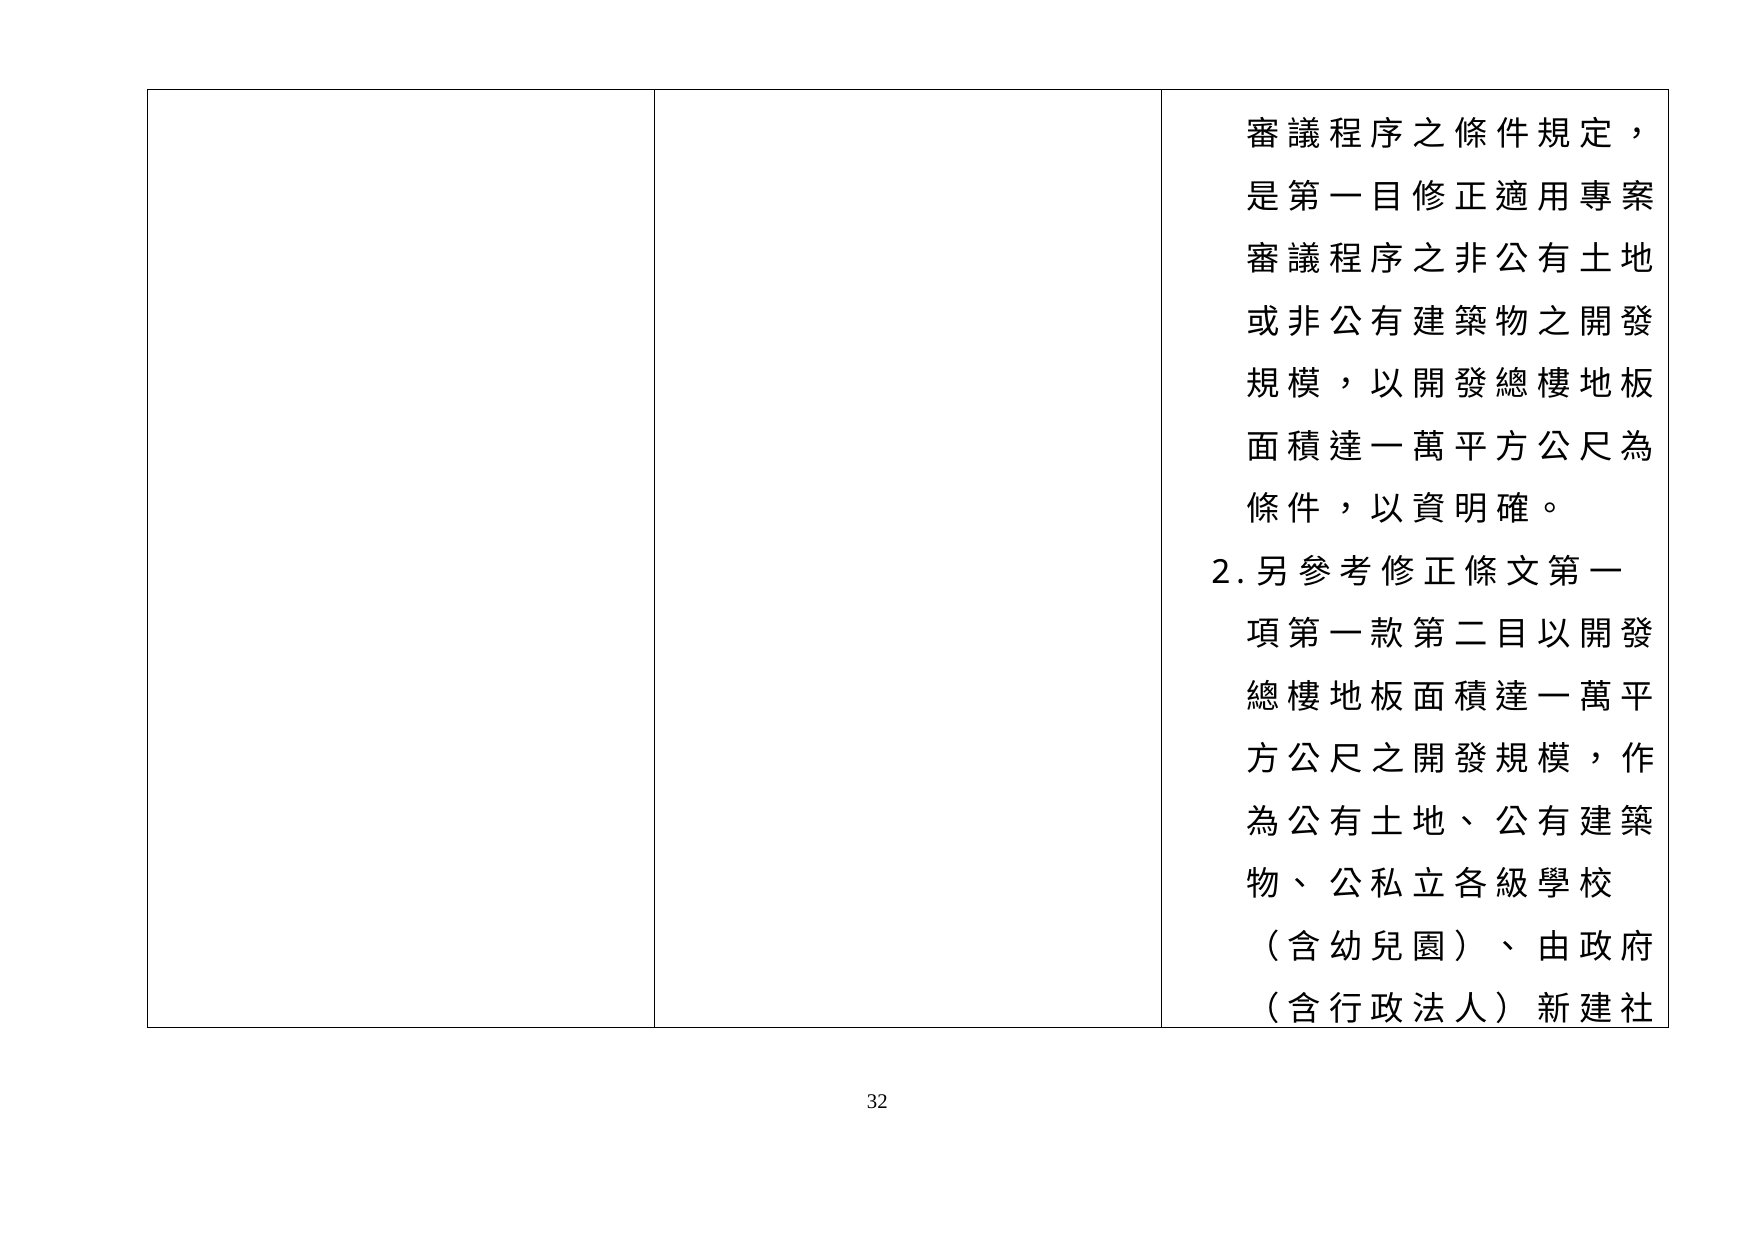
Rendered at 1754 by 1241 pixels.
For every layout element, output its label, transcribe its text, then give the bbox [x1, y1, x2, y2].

table_cell [655, 90, 1161, 1027]
table_cell 審議程序之條件規定，是第一目修正適用專案審議程序之非公有土地或非公有建築物之開發規模，以開發總樓地板面積達一萬平方公尺為條件，以資明確。 2.另參考修正條文第一項第一款第二目以開發總樓地板面積達一萬平方公尺之開發規模，作為公有土地、公有建築物、公私立各級學校（含幼兒園）、由政府（含行政法人）新建社 [1162, 90, 1668, 1027]
table_cell [148, 90, 654, 1027]
